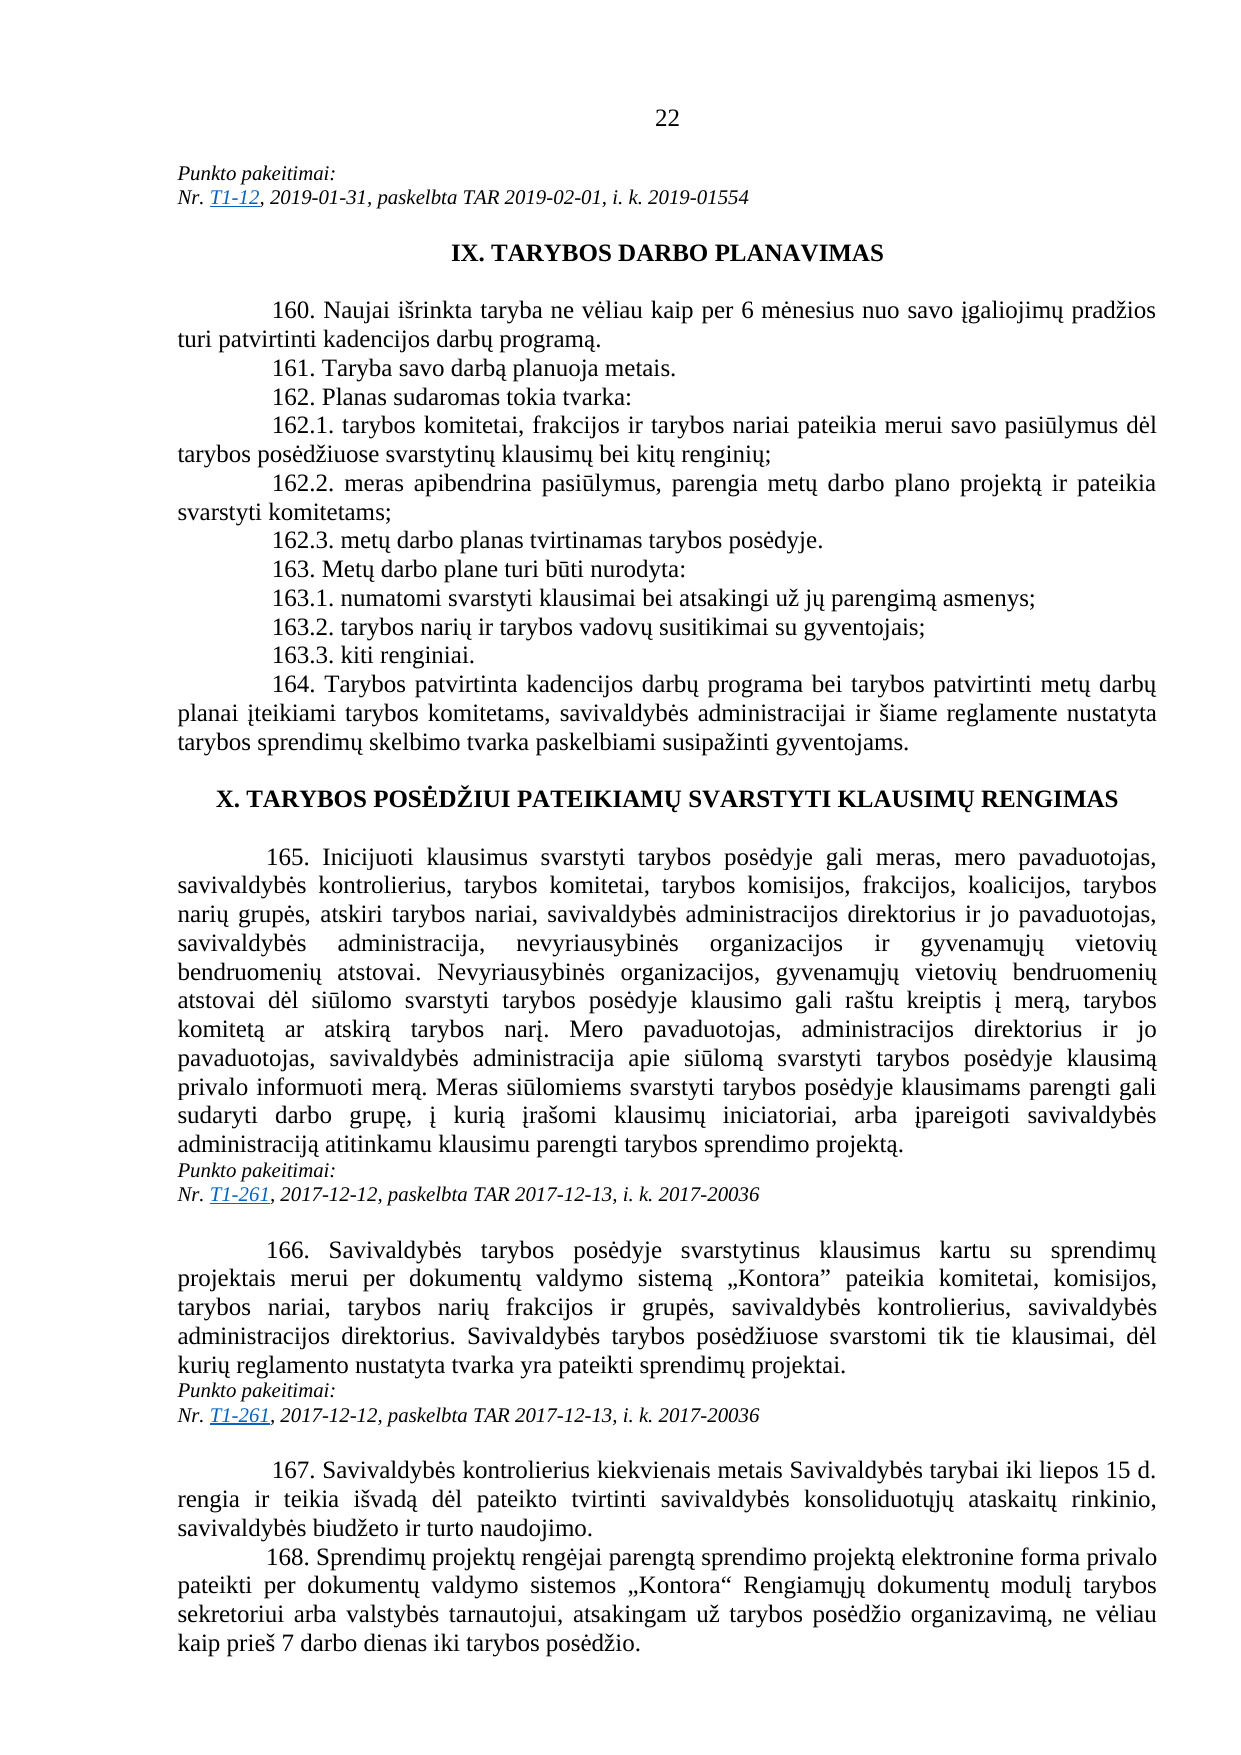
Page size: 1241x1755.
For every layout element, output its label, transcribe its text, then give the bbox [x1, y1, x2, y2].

text 163.3. kiti renginiai. [177, 640, 1158, 669]
text 163. Metų darbo plane turi būti nurodyta: [177, 554, 1158, 583]
text Nr. T1-12, 2019-01-31, paskelbta TAR 2019-02-01, i. k. 2019-01554 [177, 185, 1158, 209]
text Nr. T1-261, 2017-12-12, paskelbta TAR 2017-12-13, i. k. 2017-20036 [177, 1182, 1158, 1206]
text 161. Taryba savo darbą planuoja metais. [177, 353, 1158, 382]
text 162.1. tarybos komitetai, frakcijos ir tarybos nariai pateikia merui savo pasiūlymus dėl tarybos posėdžiuose svarstytinų klausimų bei kitų renginių; [177, 410, 1158, 468]
text 160. Naujai išrinkta taryba ne vėliau kaip per 6 mėnesius nuo savo įgaliojimų pradžios turi patvirtinti kadencijos darbų programą. [177, 295, 1158, 353]
text 162.2. meras apibendrina pasiūlymus, parengia metų darbo plano projektą ir pateikia svarstyti komitetams; [177, 468, 1158, 525]
text Punkto pakeitimai: [177, 1378, 1158, 1402]
text Punkto pakeitimai: [177, 1158, 1158, 1182]
text 163.2. tarybos narių ir tarybos vadovų susitikimai su gyventojais; [177, 612, 1158, 640]
text 162.3. metų darbo planas tvirtinamas tarybos posėdyje. [177, 525, 1158, 554]
text 165. Inicijuoti klausimus svarstyti tarybos posėdyje gali meras, mero pavaduotojas, savivaldybės kontrolierius, tarybos komitetai, tarybos komisijos, frakcijos, koalicijos, tarybos narių grupės, atskiri tarybos nariai, savivaldybės administracijos direktorius ir jo pavaduotojas, savivaldybės administracija, nevyriausybinės organizacijos ir gyvenamųjų vietovių bendruomenių atstovai. Nevyriausybinės organizacijos, gyvenamųjų vietovių bendruomenių atstovai dėl siūlomo svarstyti tarybos posėdyje klausimo gali raštu kreiptis į merą, tarybos komitetą ar atskirą tarybos narį. Mero pavaduotojas, administracijos direktorius ir jo pavaduotojas, savivaldybės administracija apie siūlomą svarstyti tarybos posėdyje klausimą privalo informuoti merą. Meras siūlomiems svarstyti tarybos posėdyje klausimams parengti gali sudaryti darbo grupę, į kurią įrašomi klausimų iniciatoriai, arba įpareigoti savivaldybės administraciją atitinkamu klausimu parengti tarybos sprendimo projektą. [177, 842, 1158, 1158]
text 166. Savivaldybės tarybos posėdyje svarstytinus klausimus kartu su sprendimų projektais merui per dokumentų valdymo sistemą „Kontora” pateikia komitetai, komisijos, tarybos nariai, tarybos narių frakcijos ir grupės, savivaldybės kontrolierius, savivaldybės administracijos direktorius. Savivaldybės tarybos posėdžiuose svarstomi tik tie klausimai, dėl kurių reglamento nustatyta tvarka yra pateikti sprendimų projektai. [177, 1235, 1158, 1378]
text 164. Tarybos patvirtinta kadencijos darbų programa bei tarybos patvirtinti metų darbų planai įteikiami tarybos komitetams, savivaldybės administracijai ir šiame reglamente nustatyta tarybos sprendimų skelbimo tvarka paskelbiami susipažinti gyventojams. [177, 669, 1158, 755]
text 162. Planas sudaromas tokia tvarka: [177, 382, 1158, 410]
text 167. Savivaldybės kontrolierius kiekvienais metais Savivaldybės tarybai iki liepos 15 d. rengia ir teikia išvadą dėl pateikto tvirtinti savivaldybės konsoliduotųjų ataskaitų rinkinio, savivaldybės biudžeto ir turto naudojimo. [177, 1455, 1158, 1542]
text Nr. T1-261, 2017-12-12, paskelbta TAR 2017-12-13, i. k. 2017-20036 [177, 1402, 1158, 1427]
text X. TARYBOS POSĖDŽIUI PATEIKIAMŲ SVARSTYTI KLAUSIMŲ RENGIMAS [177, 784, 1158, 813]
text 168. Sprendimų projektų rengėjai parengtą sprendimo projektą elektronine forma privalo pateikti per dokumentų valdymo sistemos „Kontora“ Rengiamųjų dokumentų modulį tarybos sekretoriui arba valstybės tarnautojui, atsakingam už tarybos posėdžio organizavimą, ne vėliau kaip prieš 7 darbo dienas iki tarybos posėdžio. [177, 1542, 1158, 1657]
text IX. TARYBOS DARBO PLANAVIMAS [177, 238, 1158, 267]
text Punkto pakeitimai: [177, 161, 1158, 185]
text 163.1. numatomi svarstyti klausimai bei atsakingi už jų parengimą asmenys; [177, 583, 1158, 612]
